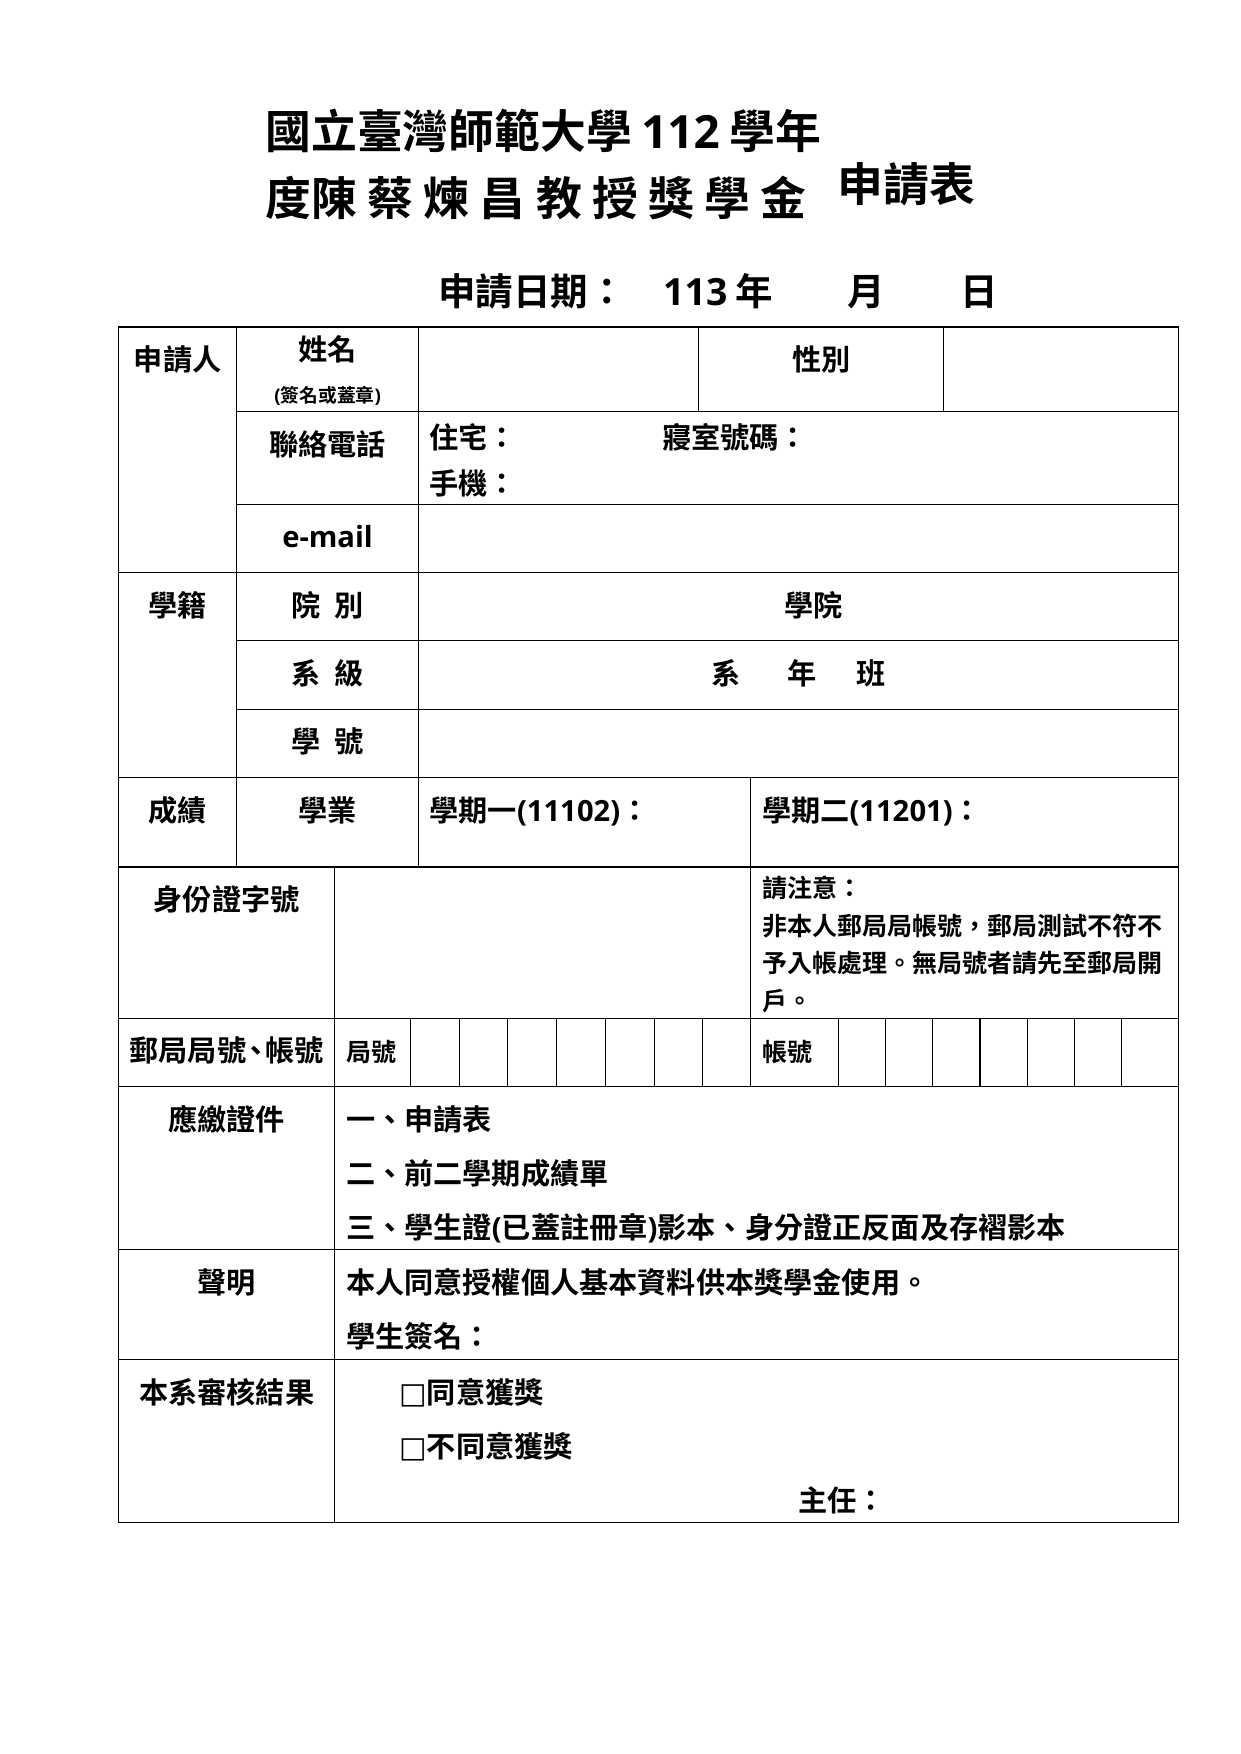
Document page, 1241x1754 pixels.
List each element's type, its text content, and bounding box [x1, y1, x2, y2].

table_cell 學業 [237, 778, 418, 866]
table_header 姓名 (簽名或蓋章) [237, 328, 418, 411]
table_cell 局號 [335, 1019, 410, 1086]
table_cell [839, 1019, 885, 1086]
table_cell [411, 1019, 459, 1086]
table_cell 學期一(11102)： [419, 778, 750, 866]
table_cell [655, 1019, 702, 1086]
table_cell [460, 1019, 507, 1086]
table_cell 聯絡電話 [237, 412, 418, 503]
table_cell [606, 1019, 654, 1086]
table_cell [933, 1019, 979, 1086]
table_cell 聲明 [119, 1250, 334, 1359]
table_cell e-mail [237, 505, 418, 572]
table_cell [1122, 1019, 1178, 1086]
table_cell 帳號 [751, 1019, 838, 1086]
table_cell 學期二(11201)： [751, 778, 1178, 866]
table_cell 一、申請表 二、前二學期成績單 三、學生證(已蓋註冊章)影本、身分證正反面及存褶影本 [335, 1087, 1178, 1249]
table_cell 住宅： 寢室號碼： 手機： [419, 412, 1178, 503]
table_cell [508, 1019, 556, 1086]
table_cell [335, 868, 750, 1017]
table_cell [1028, 1019, 1074, 1086]
table_cell [419, 710, 1178, 777]
table_header 申請人 [119, 328, 236, 572]
table_cell 院 別 [237, 573, 418, 640]
table_header [419, 328, 698, 411]
table_cell 應繳證件 [119, 1087, 334, 1249]
table_cell 學籍 [119, 573, 236, 777]
table_cell [557, 1019, 605, 1086]
table_cell 系 級 [237, 641, 418, 708]
table_cell 學院 [419, 573, 1178, 640]
table_cell 郵局局號、帳號 [119, 1019, 334, 1086]
text 申請日期： 113年 月 日 [130, 222, 1110, 326]
table_cell [703, 1019, 750, 1086]
table_cell [1075, 1019, 1121, 1086]
table_header [944, 328, 1178, 411]
table_cell 學 號 [237, 710, 418, 777]
table_cell 身份證字號 [119, 868, 334, 1017]
table_cell 系 年 班 [419, 641, 1178, 708]
table_cell 請注意： 非本人郵局局帳號，郵局測試不符不予入帳處理。無局號者請先至郵局開戶。 [751, 868, 1178, 1017]
table_cell [886, 1019, 932, 1086]
table_header 性別 [699, 328, 943, 411]
table_cell [419, 505, 1178, 572]
table_cell 本人同意授權個人基本資料供本獎學金使用。 學生簽名： [335, 1250, 1178, 1359]
table_cell □同意獲獎 □不同意獲獎 主任： [335, 1360, 1178, 1522]
table_cell 成績 [119, 778, 236, 866]
table_cell 本系審核結果 [119, 1360, 334, 1522]
text 國立臺灣師範大學112學年度陳 蔡 煉 昌 教 授 獎 學 金 申請表 [130, 118, 1110, 222]
table_cell [981, 1019, 1027, 1086]
